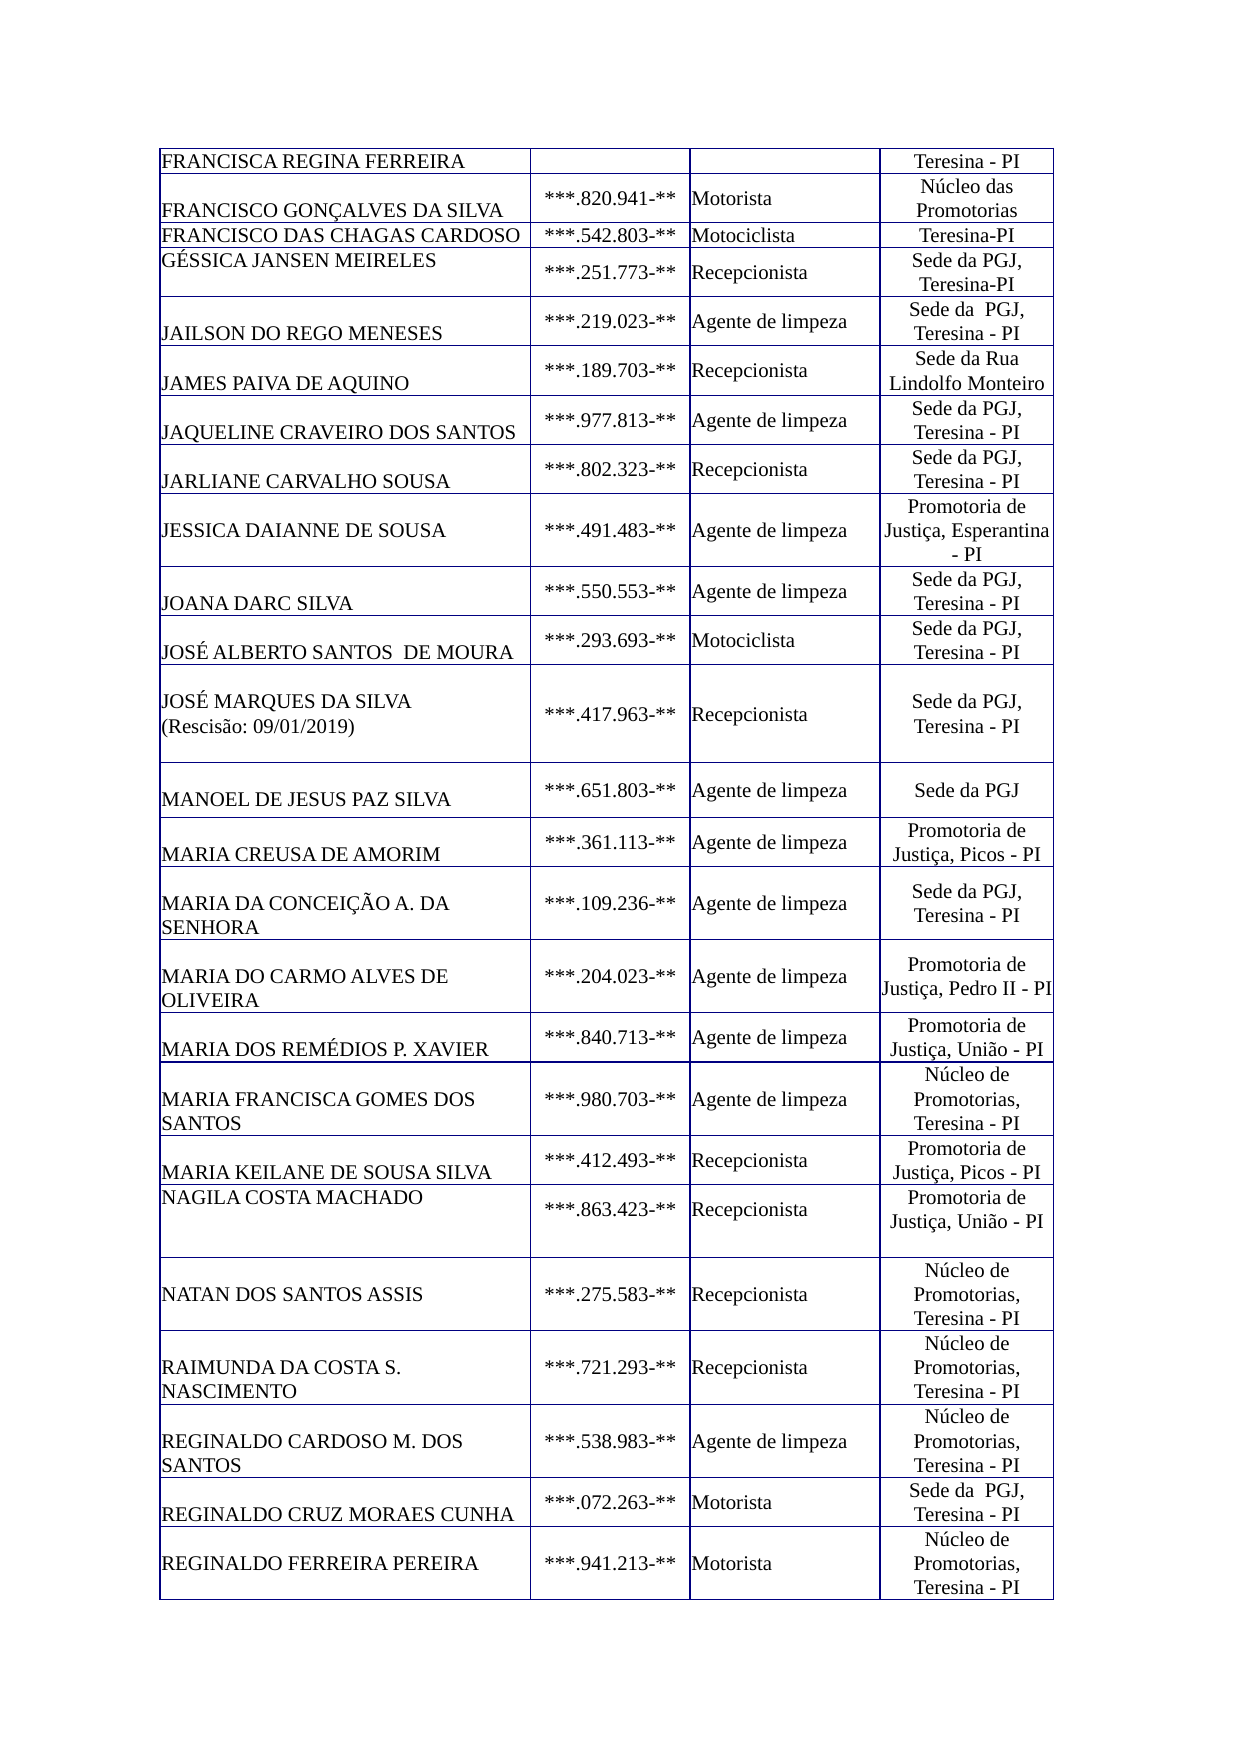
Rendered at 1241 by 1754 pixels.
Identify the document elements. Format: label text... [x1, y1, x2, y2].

table_cell ***.219.023-** [531, 297, 689, 345]
table_cell MANOEL DE JESUS PAZ SILVA [161, 763, 530, 817]
table_cell JESSICA DAIANNE DE SOUSA [161, 494, 530, 566]
table_cell Recepcionista [691, 445, 879, 493]
table_cell MARIA DOS REMÉDIOS P. XAVIER [161, 1013, 530, 1061]
table_cell ***.941.213-** [531, 1527, 689, 1599]
table_cell ***.072.263-** [531, 1478, 689, 1526]
table_cell Promotoria de Justiça, Picos - PI [881, 1136, 1053, 1184]
table_cell MARIA FRANCISCA GOMES DOS SANTOS [161, 1063, 530, 1134]
table_cell Promotoria de Justiça, União - PI [881, 1185, 1053, 1257]
table_cell FRANCISCO GONÇALVES DA SILVA [161, 174, 530, 222]
table_cell Agente de limpeza [691, 1013, 879, 1061]
table_cell ***.863.423-** [531, 1185, 689, 1257]
table_cell Agente de limpeza [691, 297, 879, 345]
table_cell Núcleo de Promotorias, Teresina - PI [881, 1527, 1053, 1599]
table_cell Promotoria de Justiça, União - PI [881, 1013, 1053, 1061]
table_cell Recepcionista [691, 346, 879, 394]
table_cell MARIA CREUSA DE AMORIM [161, 818, 530, 866]
table_cell FRANCISCA REGINA FERREIRA [161, 149, 530, 173]
table_cell Recepcionista [691, 1331, 879, 1403]
table_cell JOANA DARC SILVA [161, 567, 530, 615]
table_cell ***.721.293-** [531, 1331, 689, 1403]
table_cell Sede da PGJ [881, 763, 1053, 817]
table_cell ***.275.583-** [531, 1258, 689, 1330]
table_cell ***.251.773-** [531, 248, 689, 296]
table_cell Sede da PGJ, Teresina - PI [881, 396, 1053, 444]
table_cell Agente de limpeza [691, 940, 879, 1012]
table_cell FRANCISCO DAS CHAGAS CARDOSO [161, 223, 530, 247]
table_cell Recepcionista [691, 1258, 879, 1330]
table_cell Sede da PGJ, Teresina - PI [881, 867, 1053, 939]
table_cell MARIA DO CARMO ALVES DE OLIVEIRA [161, 940, 530, 1012]
table_cell Agente de limpeza [691, 1063, 879, 1134]
table_cell Recepcionista [691, 1185, 879, 1257]
table_cell ***.412.493-** [531, 1136, 689, 1184]
table_cell Sede da PGJ, Teresina - PI [881, 616, 1053, 664]
table_cell ***.977.813-** [531, 396, 689, 444]
table_cell Promotoria de Justiça, Picos - PI [881, 818, 1053, 866]
table_cell Motorista [691, 1478, 879, 1526]
table_cell ***.491.483-** [531, 494, 689, 566]
table_cell Teresina - PI [881, 149, 1053, 173]
table_cell Sede da Rua Lindolfo Monteiro [881, 346, 1053, 394]
table_cell Promotoria de Justiça, Esperantina - PI [881, 494, 1053, 566]
table_cell ***.189.703-** [531, 346, 689, 394]
table_cell Motorista [691, 1527, 879, 1599]
table_cell Núcleo de Promotorias, Teresina - PI [881, 1063, 1053, 1134]
table_cell ***.651.803-** [531, 763, 689, 817]
table_cell ***.361.113-** [531, 818, 689, 866]
table_cell ***.538.983-** [531, 1405, 689, 1477]
table_cell Agente de limpeza [691, 1405, 879, 1477]
table_cell ***.417.963-** [531, 665, 689, 762]
table_cell NAGILA COSTA MACHADO [161, 1185, 530, 1257]
table_cell Recepcionista [691, 1136, 879, 1184]
table_cell ***.542.803-** [531, 223, 689, 247]
table_cell ***.293.693-** [531, 616, 689, 664]
table_cell Teresina-PI [881, 223, 1053, 247]
table_cell Recepcionista [691, 248, 879, 296]
table_cell JAMES PAIVA DE AQUINO [161, 346, 530, 394]
table_cell RAIMUNDA DA COSTA S. NASCIMENTO [161, 1331, 530, 1403]
table_cell [691, 149, 879, 173]
table_cell Sede da PGJ, Teresina - PI [881, 297, 1053, 345]
table_cell Motociclista [691, 616, 879, 664]
table_cell ***.802.323-** [531, 445, 689, 493]
table_cell NATAN DOS SANTOS ASSIS [161, 1258, 530, 1330]
table_cell Recepcionista [691, 665, 879, 762]
table_cell JOSÉ MARQUES DA SILVA (Rescisão: 09/01/2019) [161, 665, 530, 762]
table_cell REGINALDO FERREIRA PEREIRA [161, 1527, 530, 1599]
table_cell ***.820.941-** [531, 174, 689, 222]
table_cell Sede da PGJ, Teresina - PI [881, 1478, 1053, 1526]
table_cell GÉSSICA JANSEN MEIRELES [161, 248, 530, 296]
table_cell Sede da PGJ, Teresina - PI [881, 665, 1053, 762]
table_cell Núcleo das Promotorias [881, 174, 1053, 222]
table_cell ***.204.023-** [531, 940, 689, 1012]
table_cell MARIA KEILANE DE SOUSA SILVA [161, 1136, 530, 1184]
table_cell Sede da PGJ, Teresina-PI [881, 248, 1053, 296]
table_cell Agente de limpeza [691, 494, 879, 566]
table_cell ***.109.236-** [531, 867, 689, 939]
table_cell Núcleo de Promotorias, Teresina - PI [881, 1405, 1053, 1477]
table_cell Agente de limpeza [691, 567, 879, 615]
table_cell REGINALDO CARDOSO M. DOS SANTOS [161, 1405, 530, 1477]
table_cell Promotoria de Justiça, Pedro II - PI [881, 940, 1053, 1012]
table_cell [531, 149, 689, 173]
table_cell Núcleo de Promotorias, Teresina - PI [881, 1258, 1053, 1330]
table_cell Agente de limpeza [691, 396, 879, 444]
table_cell JAQUELINE CRAVEIRO DOS SANTOS [161, 396, 530, 444]
table_cell Motociclista [691, 223, 879, 247]
table_cell REGINALDO CRUZ MORAES CUNHA [161, 1478, 530, 1526]
table_cell Agente de limpeza [691, 763, 879, 817]
table_cell Motorista [691, 174, 879, 222]
table_cell ***.840.713-** [531, 1013, 689, 1061]
table_cell MARIA DA CONCEIÇÃO A. DA SENHORA [161, 867, 530, 939]
table_cell Agente de limpeza [691, 867, 879, 939]
table_cell Núcleo de Promotorias, Teresina - PI [881, 1331, 1053, 1403]
table_cell JARLIANE CARVALHO SOUSA [161, 445, 530, 493]
table_cell Agente de limpeza [691, 818, 879, 866]
table_cell ***.980.703-** [531, 1063, 689, 1134]
table_cell Sede da PGJ, Teresina - PI [881, 445, 1053, 493]
table_cell Sede da PGJ, Teresina - PI [881, 567, 1053, 615]
table_cell ***.550.553-** [531, 567, 689, 615]
table_cell JAILSON DO REGO MENESES [161, 297, 530, 345]
table_cell JOSÉ ALBERTO SANTOS DE MOURA [161, 616, 530, 664]
